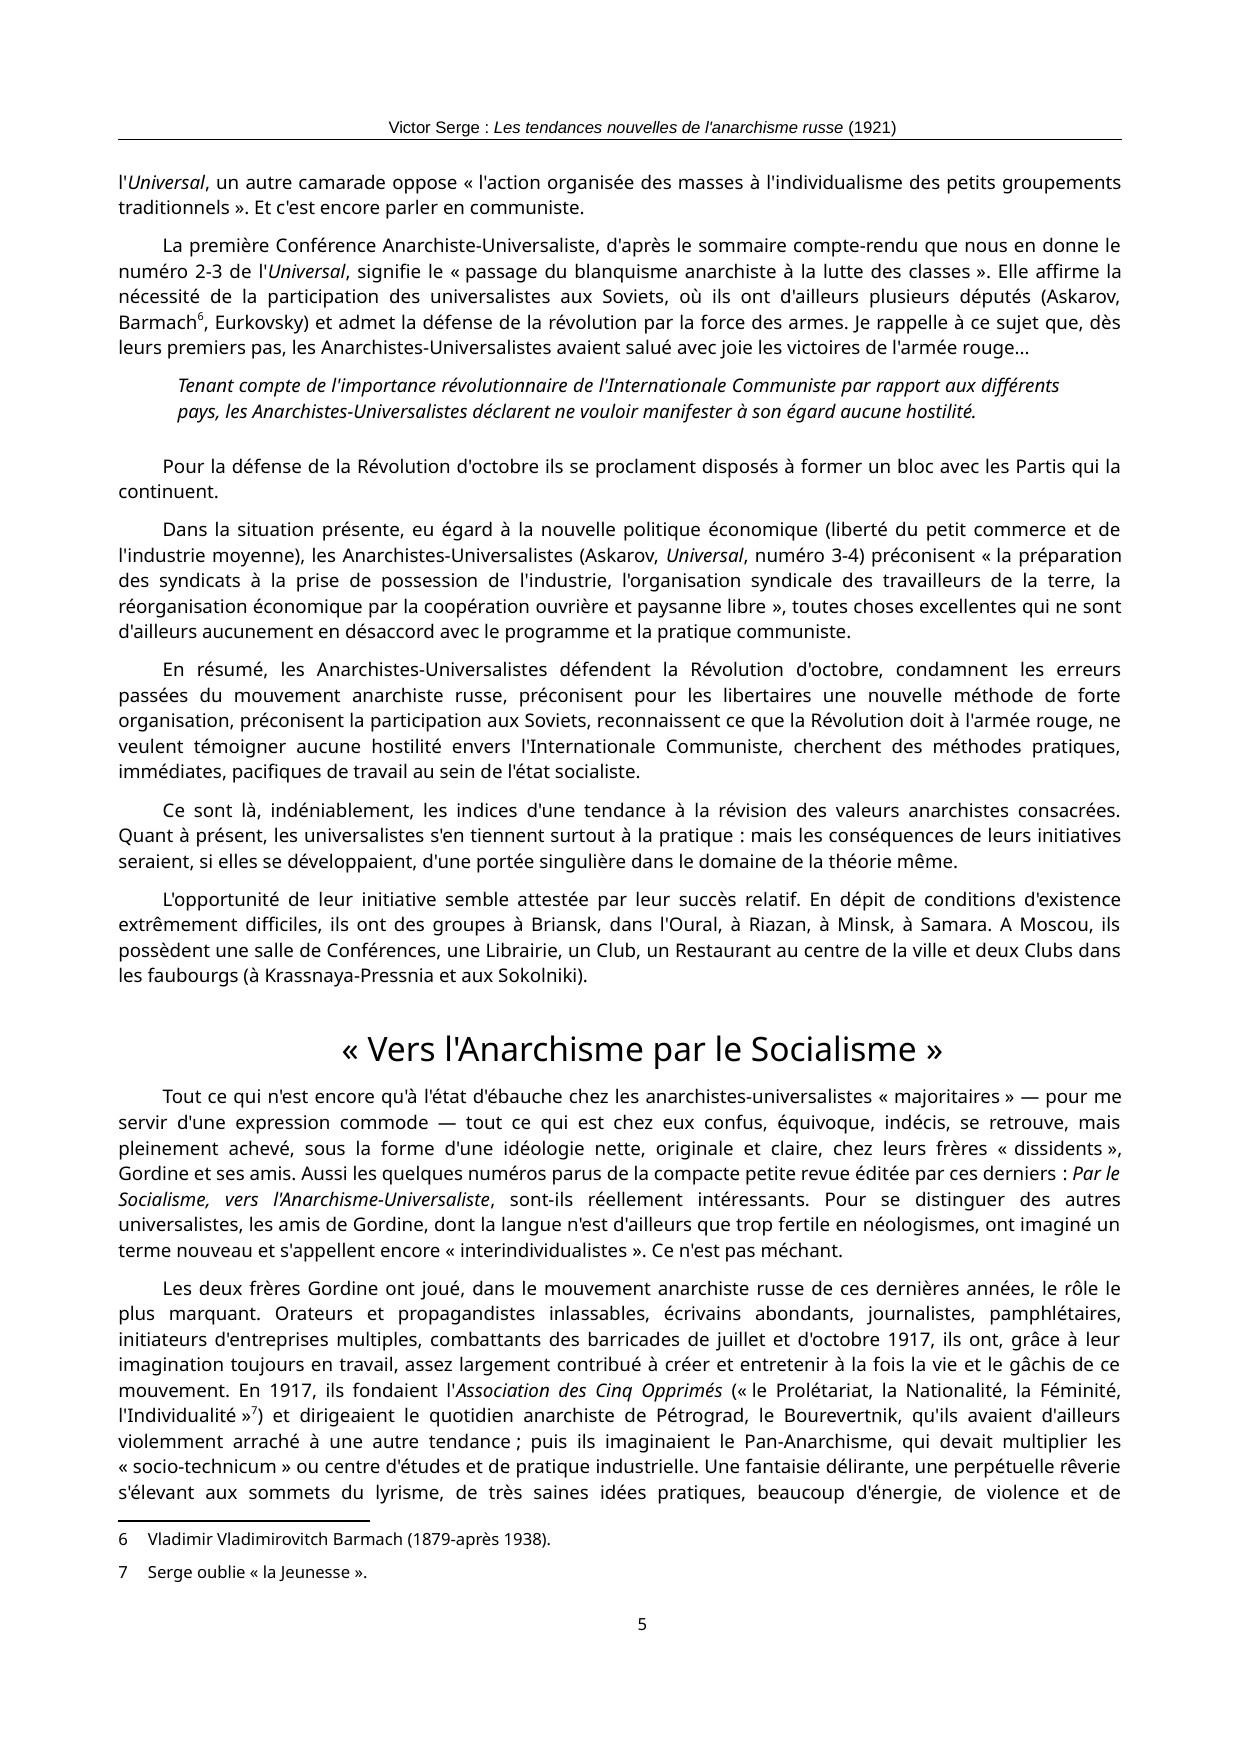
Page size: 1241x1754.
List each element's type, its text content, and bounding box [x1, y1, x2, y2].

text Tout ce qui n'est encore qu'à l'état d'ébauche chez les anarchistes-universalistes « majoritaires » — pour me servir d'une expression commode — tout ce qui est chez eux confus, équivoque, indécis, se retrouve, mais pleinement achevé, sous la forme d'une idéologie nette, originale et claire, chez leurs frères « dissidents », Gordine et ses amis. Aussi les quelques numéros parus de la compacte petite revue éditée par ces derniers : Par le Socialisme, vers l'Anarchisme-Universaliste, sont-ils réellement intéressants. Pour se distinguer des autres universalistes, les amis de Gordine, dont la langue n'est d'ailleurs que trop fertile en néologismes, ont imaginé un terme nouveau et s'appellent encore « interindividualistes ». Ce n'est pas méchant. [118, 1084, 1122, 1262]
text La première Conférence Anarchiste-Universaliste, d'après le sommaire compte-rendu que nous en donne le numéro 2-3 de l'Universal, signifie le « passage du blanquisme anarchiste à la lutte des classes ». Elle affirme la nécessité de la participation des universalistes aux Soviets, où ils ont d'ailleurs plusieurs députés (Askarov, Barmach, Eurkovsky) et admet la défense de la révolution par la force des armes. Je rappelle à ce sujet que, dès leurs premiers pas, les Anarchistes-Universalistes avaient salué avec joie les victoires de l'armée rouge... [118, 232, 1122, 360]
text Vladimir Vladimirovitch Barmach (1879-après 1938). [118, 1527, 1122, 1550]
text Serge oublie « la Jeunesse ». [118, 1561, 1122, 1583]
text Pour la défense de la Révolution d'octobre ils se proclament disposés à former un bloc avec les Partis qui la continuent. [118, 453, 1122, 504]
subtitle « Vers l'Anarchisme par le Socialisme » [118, 1026, 1122, 1071]
text Tenant compte de l'importance révolutionnaire de l'Internationale Communiste par rapport aux différents pays, les Anarchistes-Universalistes déclarent ne vouloir manifester à son égard aucune hostilité. [177, 373, 1063, 424]
text L'opportunité de leur initiative semble attestée par leur succès relatif. En dépit de conditions d'existence extrêmement difficiles, ils ont des groupes à Briansk, dans l'Oural, à Riazan, à Minsk, à Samara. A Moscou, ils possèdent une salle de Conférences, une Librairie, un Club, un Restaurant au centre de la ville et deux Clubs dans les faubourgs (à Krassnaya-Pressnia et aux Sokolniki). [118, 886, 1122, 988]
text l'Universal, un autre camarade oppose « l'action organisée des masses à l'individualisme des petits groupements traditionnels ». Et c'est encore parler en communiste. [118, 169, 1122, 220]
text Ce sont là, indéniablement, les indices d'une tendance à la révision des valeurs anarchistes consacrées. Quant à présent, les universalistes s'en tiennent surtout à la pratique : mais les conséquences de leurs initiatives seraient, si elles se développaient, d'une portée singulière dans le domaine de la théorie même. [118, 797, 1122, 873]
text Les deux frères Gordine ont joué, dans le mouvement anarchiste russe de ces dernières années, le rôle le plus marquant. Orateurs et propagandistes inlassables, écrivains abondants, journalistes, pamphlétaires, initiateurs d'entreprises multiples, combattants des barricades de juillet et d'octobre 1917, ils ont, grâce à leur imagination toujours en travail, assez largement contribué à créer et entretenir à la fois la vie et le gâchis de ce mouvement. En 1917, ils fondaient l'Association des Cinq Opprimés (« le Prolétariat, la Nationalité, la Féminité, l'Individualité ») et dirigeaient le quotidien anarchiste de Pétrograd, le Bourevertnik, qu'ils avaient d'ailleurs violemment arraché à une autre tendance ; puis ils imaginaient le Pan-Anarchisme, qui devait multiplier les « socio-technicum » ou centre d'études et de pratique industrielle. Une fantaisie délirante, une perpétuelle rêverie s'élevant aux sommets du lyrisme, de très saines idées pratiques, beaucoup d'énergie, de violence et de [118, 1275, 1122, 1504]
text En résumé, les Anarchistes-Universalistes défendent la Révolution d'octobre, condamnent les erreurs passées du mouvement anarchiste russe, préconisent pour les libertaires une nouvelle méthode de forte organisation, préconisent la participation aux Soviets, reconnaissent ce que la Révolution doit à l'armée rouge, ne veulent témoigner aucune hostilité envers l'Internationale Communiste, cherchent des méthodes pratiques, immédiates, pacifiques de travail au sein de l'état socialiste. [118, 657, 1122, 784]
text Dans la situation présente, eu égard à la nouvelle politique économique (liberté du petit commerce et de l'industrie moyenne), les Anarchistes-Universalistes (Askarov, Universal, numéro 3-4) préconisent « la préparation des syndicats à la prise de possession de l'industrie, l'organisation syndicale des travailleurs de la terre, la réorganisation économique par la coopération ouvrière et paysanne libre », toutes choses excellentes qui ne sont d'ailleurs aucunement en désaccord avec le programme et la pratique communiste. [118, 517, 1122, 644]
